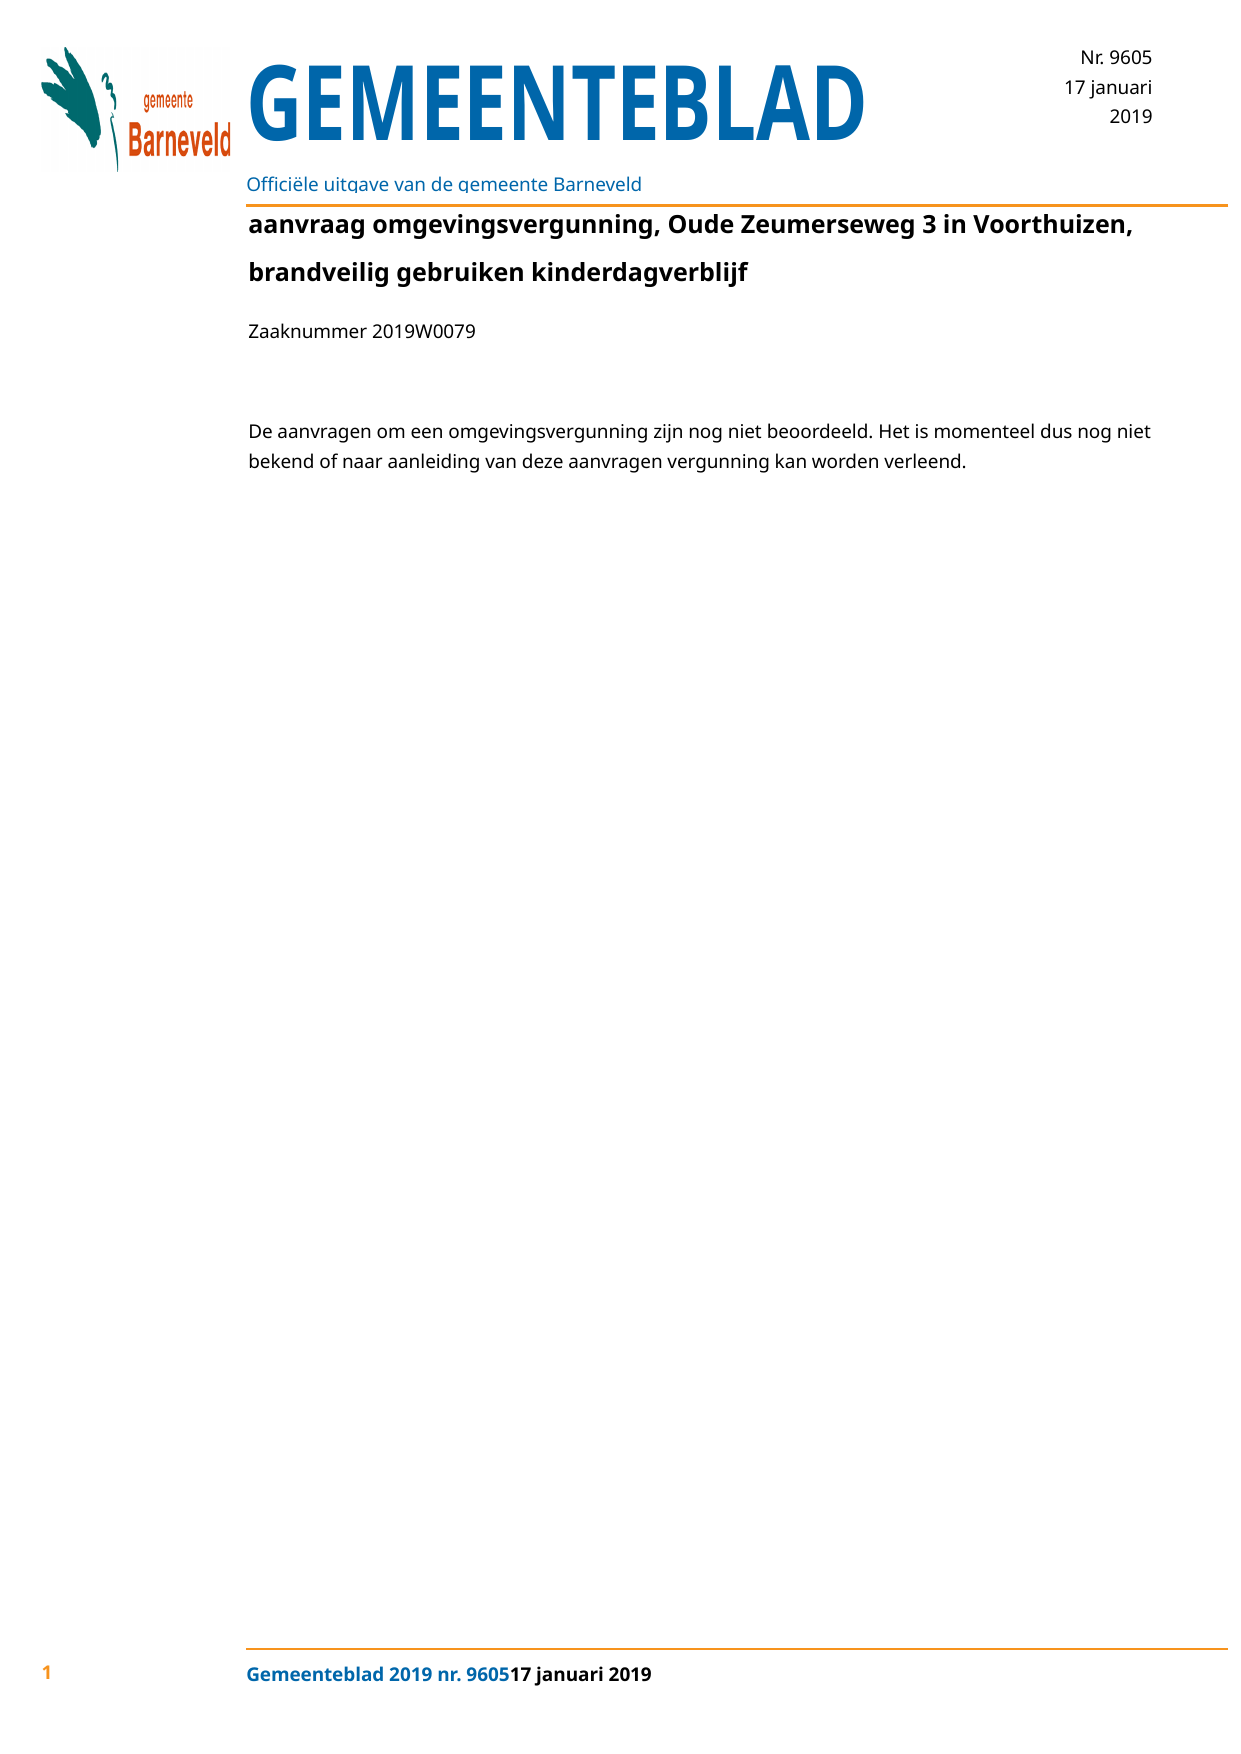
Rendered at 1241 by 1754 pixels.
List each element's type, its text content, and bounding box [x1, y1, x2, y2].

text Zaaknummer 2019W0079 [248, 318, 1152, 344]
text De aanvragen om een omgevingsvergunning zijn nog niet beoordeeld. Het is momenteel dus nog niet bekend of naar aanleiding van deze aanvragen vergunning kan worden verleend. [248, 419, 1152, 474]
picture [41, 47, 231, 172]
text aanvraag omgevingsvergunning, Oude Zeumerseweg 3 in Voorthuizen, brandveilig gebruiken kinderdagverblijf [248, 207, 1152, 288]
